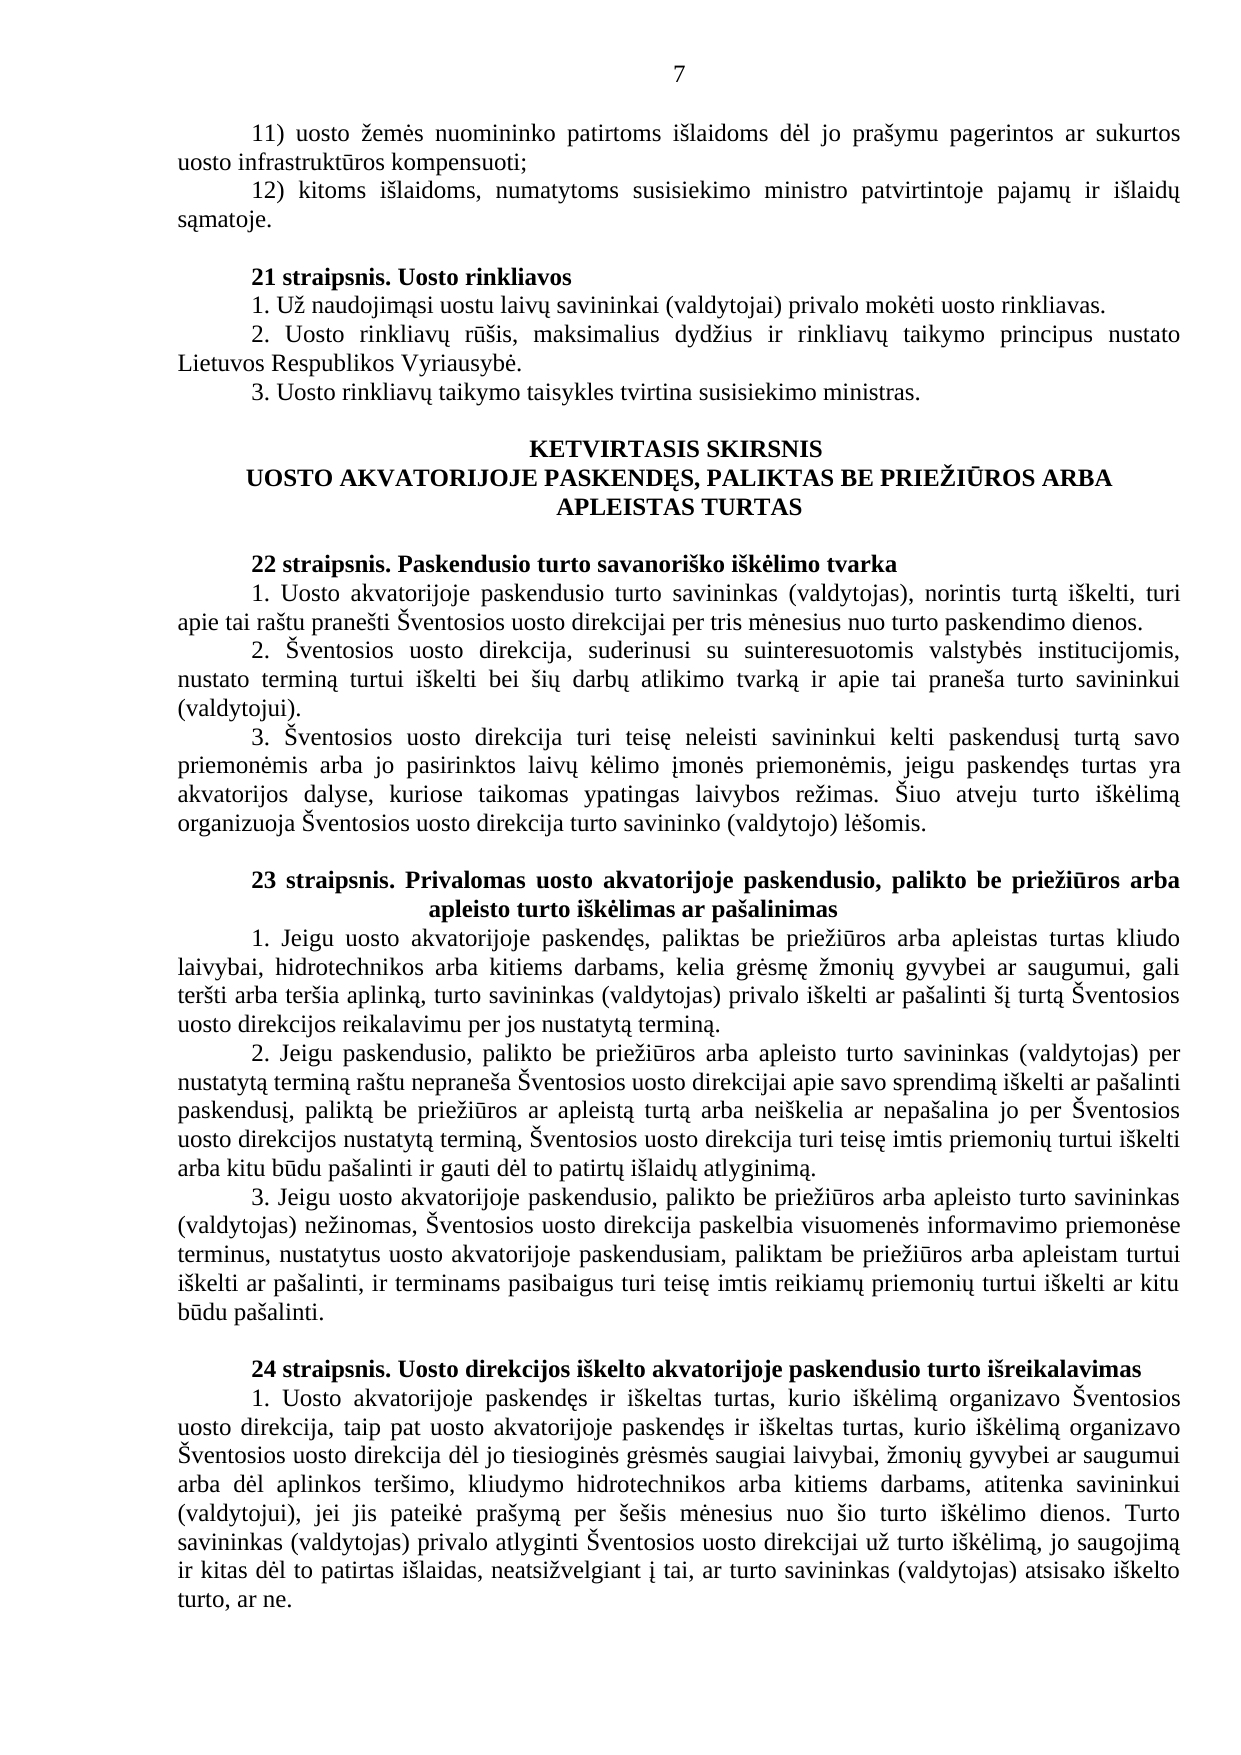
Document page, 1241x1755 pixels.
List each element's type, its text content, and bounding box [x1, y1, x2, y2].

text 3. Uosto rinkliavų taikymo taisykles tvirtina susisiekimo ministras. [177, 377, 1181, 406]
text 12) kitoms išlaidoms, numatytoms susisiekimo ministro patvirtintoje pajamų ir išlaidų sąmatoje. [177, 176, 1181, 233]
text 1. Jeigu uosto akvatorijoje paskendęs, paliktas be priežiūros arba apleistas turtas kliudo laivybai, hidrotechnikos arba kitiems darbams, kelia grėsmę žmonių gyvybei ar saugumui, gali teršti arba teršia aplinką, turto savininkas (valdytojas) privalo iškelti ar pašalinti šį turtą Šventosios uosto direkcijos reikalavimu per jos nustatytą terminą. [177, 923, 1181, 1038]
text 23 straipsnis. Privalomas uosto akvatorijoje paskendusio, palikto be priežiūros arba apleisto turto iškėlimas ar pašalinimas [251, 866, 1181, 923]
text 3. Jeigu uosto akvatorijoje paskendusio, palikto be priežiūros arba apleisto turto savininkas (valdytojas) nežinomas, Šventosios uosto direkcija paskelbia visuomenės informavimo priemonėse terminus, nustatytus uosto akvatorijoje paskendusiam, paliktam be priežiūros arba apleistam turtui iškelti ar pašalinti, ir terminams pasibaigus turi teisę imtis reikiamų priemonių turtui iškelti ar kitu būdu pašalinti. [177, 1182, 1181, 1326]
text 1. Už naudojimąsi uostu laivų savininkai (valdytojai) privalo mokėti uosto rinkliavas. [177, 291, 1181, 319]
text 2. Uosto rinkliavų rūšis, maksimalius dydžius ir rinkliavų taikymo principus nustato Lietuvos Respublikos Vyriausybė. [177, 319, 1181, 377]
text 24 straipsnis. Uosto direkcijos iškelto akvatorijoje paskendusio turto išreikalavimas [177, 1354, 1181, 1383]
text 2. Jeigu paskendusio, palikto be priežiūros arba apleisto turto savininkas (valdytojas) per nustatytą terminą raštu nepraneša Šventosios uosto direkcijai apie savo sprendimą iškelti ar pašalinti paskendusį, paliktą be priežiūros ar apleistą turtą arba neiškelia ar nepašalina jo per Šventosios uosto direkcijos nustatytą terminą, Šventosios uosto direkcija turi teisę imtis priemonių turtui iškelti arba kitu būdu pašalinti ir gauti dėl to patirtų išlaidų atlyginimą. [177, 1038, 1181, 1182]
text 3. Šventosios uosto direkcija turi teisę neleisti savininkui kelti paskendusį turtą savo priemonėmis arba jo pasirinktos laivų kėlimo įmonės priemonėmis, jeigu paskendęs turtas yra akvatorijos dalyse, kuriose taikomas ypatingas laivybos režimas. Šiuo atveju turto iškėlimą organizuoja Šventosios uosto direkcija turto savininko (valdytojo) lėšomis. [177, 722, 1181, 837]
text 1. Uosto akvatorijoje paskendusio turto savininkas (valdytojas), norintis turtą iškelti, turi apie tai raštu pranešti Šventosios uosto direkcijai per tris mėnesius nuo turto paskendimo dienos. [177, 578, 1181, 636]
text 1. Uosto akvatorijoje paskendęs ir iškeltas turtas, kurio iškėlimą organizavo Šventosios uosto direkcija, taip pat uosto akvatorijoje paskendęs ir iškeltas turtas, kurio iškėlimą organizavo Šventosios uosto direkcija dėl jo tiesioginės grėsmės saugiai laivybai, žmonių gyvybei ar saugumui arba dėl aplinkos teršimo, kliudymo hidrotechnikos arba kitiems darbams, atitenka savininkui (valdytojui), jei jis pateikė prašymą per šešis mėnesius nuo šio turto iškėlimo dienos. Turto savininkas (valdytojas) privalo atlyginti Šventosios uosto direkcijai už turto iškėlimą, jo saugojimą ir kitas dėl to patirtas išlaidas, neatsižvelgiant į tai, ar turto savininkas (valdytojas) atsisako iškelto turto, ar ne. [177, 1383, 1181, 1613]
text UOSTO AKVATORIJOJE PASKENDĘS, PALIKTAS BE PRIEŽIŪROS ARBA APLEISTAS TURTAS [177, 463, 1181, 521]
text 11) uosto žemės nuomininko patirtoms išlaidoms dėl jo prašymu pagerintos ar sukurtos uosto infrastruktūros kompensuoti; [177, 118, 1181, 176]
text 22 straipsnis. Paskendusio turto savanoriško iškėlimo tvarka [177, 549, 1181, 578]
text KETVIRTASIS SKIRSNIS [177, 434, 1181, 463]
text 21 straipsnis. Uosto rinkliavos [177, 262, 1181, 291]
text 2. Šventosios uosto direkcija, suderinusi su suinteresuotomis valstybės institucijomis, nustato terminą turtui iškelti bei šių darbų atlikimo tvarką ir apie tai praneša turto savininkui (valdytojui). [177, 636, 1181, 722]
